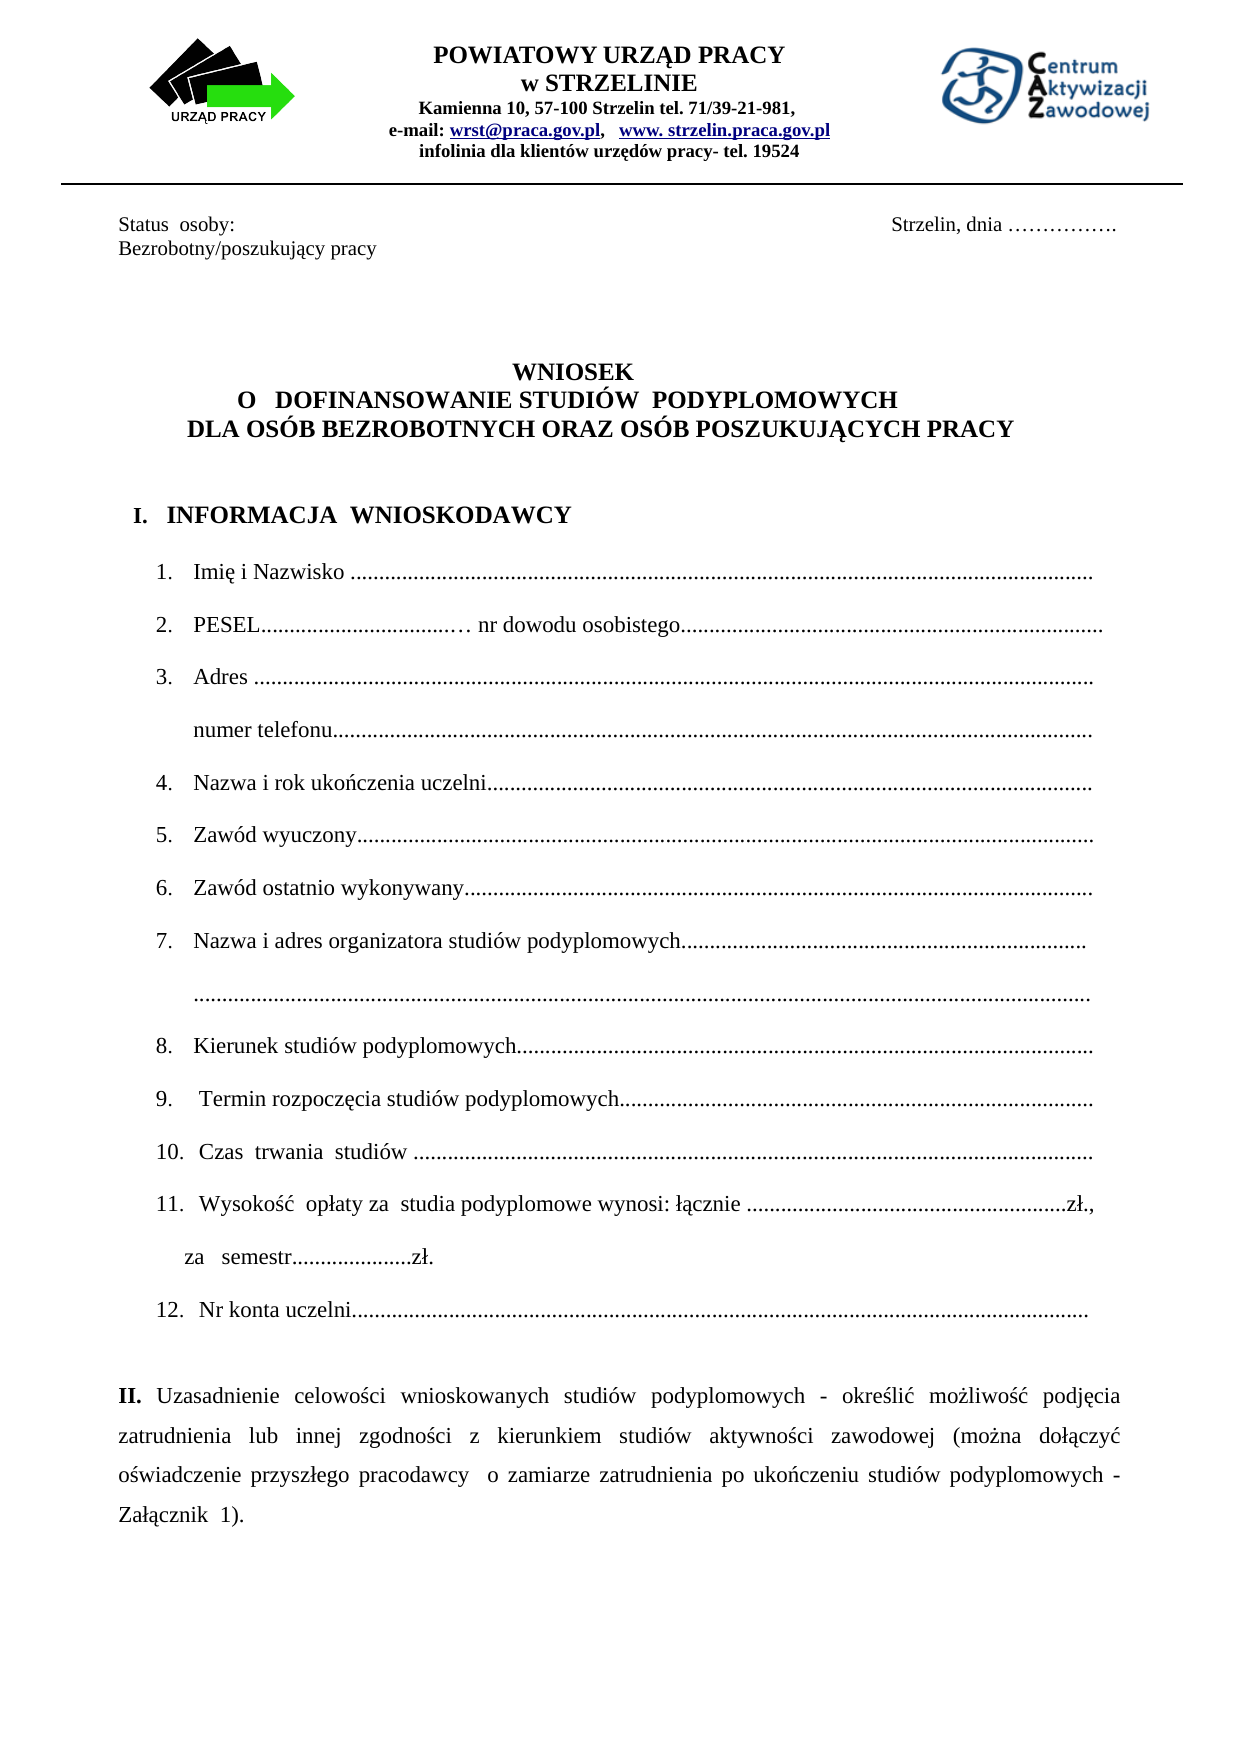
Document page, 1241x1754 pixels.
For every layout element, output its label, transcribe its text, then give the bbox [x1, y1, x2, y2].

text Status osoby: Strzelin, dnia ……………. [118, 212, 1122, 236]
text WNIOSEK [118, 357, 1122, 385]
list Imię i Nazwisko .................................................................................................................................. [156, 558, 1122, 584]
list Nazwa i rok ukończenia uczelni.......................................................................................................... [156, 769, 1122, 795]
picture [149, 29, 299, 134]
text infolinia dla klientów urzędów pracy- tel. 19524 [316, 140, 902, 162]
text ............................................................................................................................................................. [193, 979, 1122, 1006]
text za semestr.....................zł. [156, 1243, 1122, 1269]
text Bezrobotny/poszukujący pracy [118, 236, 1122, 260]
text Kamienna 10, 57-100 Strzelin tel. 71/39-21-981, [316, 97, 902, 119]
list Nazwa i adres organizatora studiów podyplomowych....................................................................... [156, 927, 1122, 953]
list Czas trwania studiów ....................................................................................................................... [156, 1138, 1122, 1164]
list Kierunek studiów podyplomowych..................................................................................................... [156, 1032, 1122, 1059]
text O DOFINANSOWANIE STUDIÓW PODYPLOMOWYCH [168, 385, 1122, 414]
text II. Uzasadnienie celowości wnioskowanych studiów podyplomowych - określić możliwość podjęcia zatrudnienia lub innej zgodności z kierunkiem studiów aktywności zawodowej (można dołączyć oświadczenie przyszłego pracodawcy o zamiarze zatrudnienia po ukończeniu studiów podyplomowych - Załącznik 1). [118, 1383, 1122, 1527]
list PESEL.................................… nr dowodu osobistego.......................................................................... [156, 611, 1122, 637]
text POWIATOWY URZĄD PRACY [316, 40, 902, 68]
list Wysokość opłaty za studia podyplomowe wynosi: łącznie ........................................................zł., [156, 1190, 1122, 1217]
list Zawód ostatnio wykonywany.............................................................................................................. [156, 874, 1122, 901]
text w STRZELINIE [316, 68, 902, 97]
text DLA OSÓB BEZROBOTNYCH ORAZ OSÓB POSZUKUJĄCYCH PRACY [168, 414, 1122, 443]
picture [928, 39, 1164, 129]
text numer telefonu..................................................................................................................................... [193, 716, 1122, 742]
list Termin rozpoczęcia studiów podyplomowych................................................................................... [156, 1085, 1122, 1111]
list Adres ................................................................................................................................................... [156, 663, 1122, 690]
list Zawód wyuczony................................................................................................................................. [156, 821, 1122, 848]
text e-mail: wrst@praca.gov.pl, www. strzelin.praca.gov.pl [316, 119, 902, 140]
list INFORMACJA WNIOSKODAWCY [133, 500, 1122, 529]
list Nr konta uczelni................................................................................................................................. [156, 1296, 1122, 1322]
